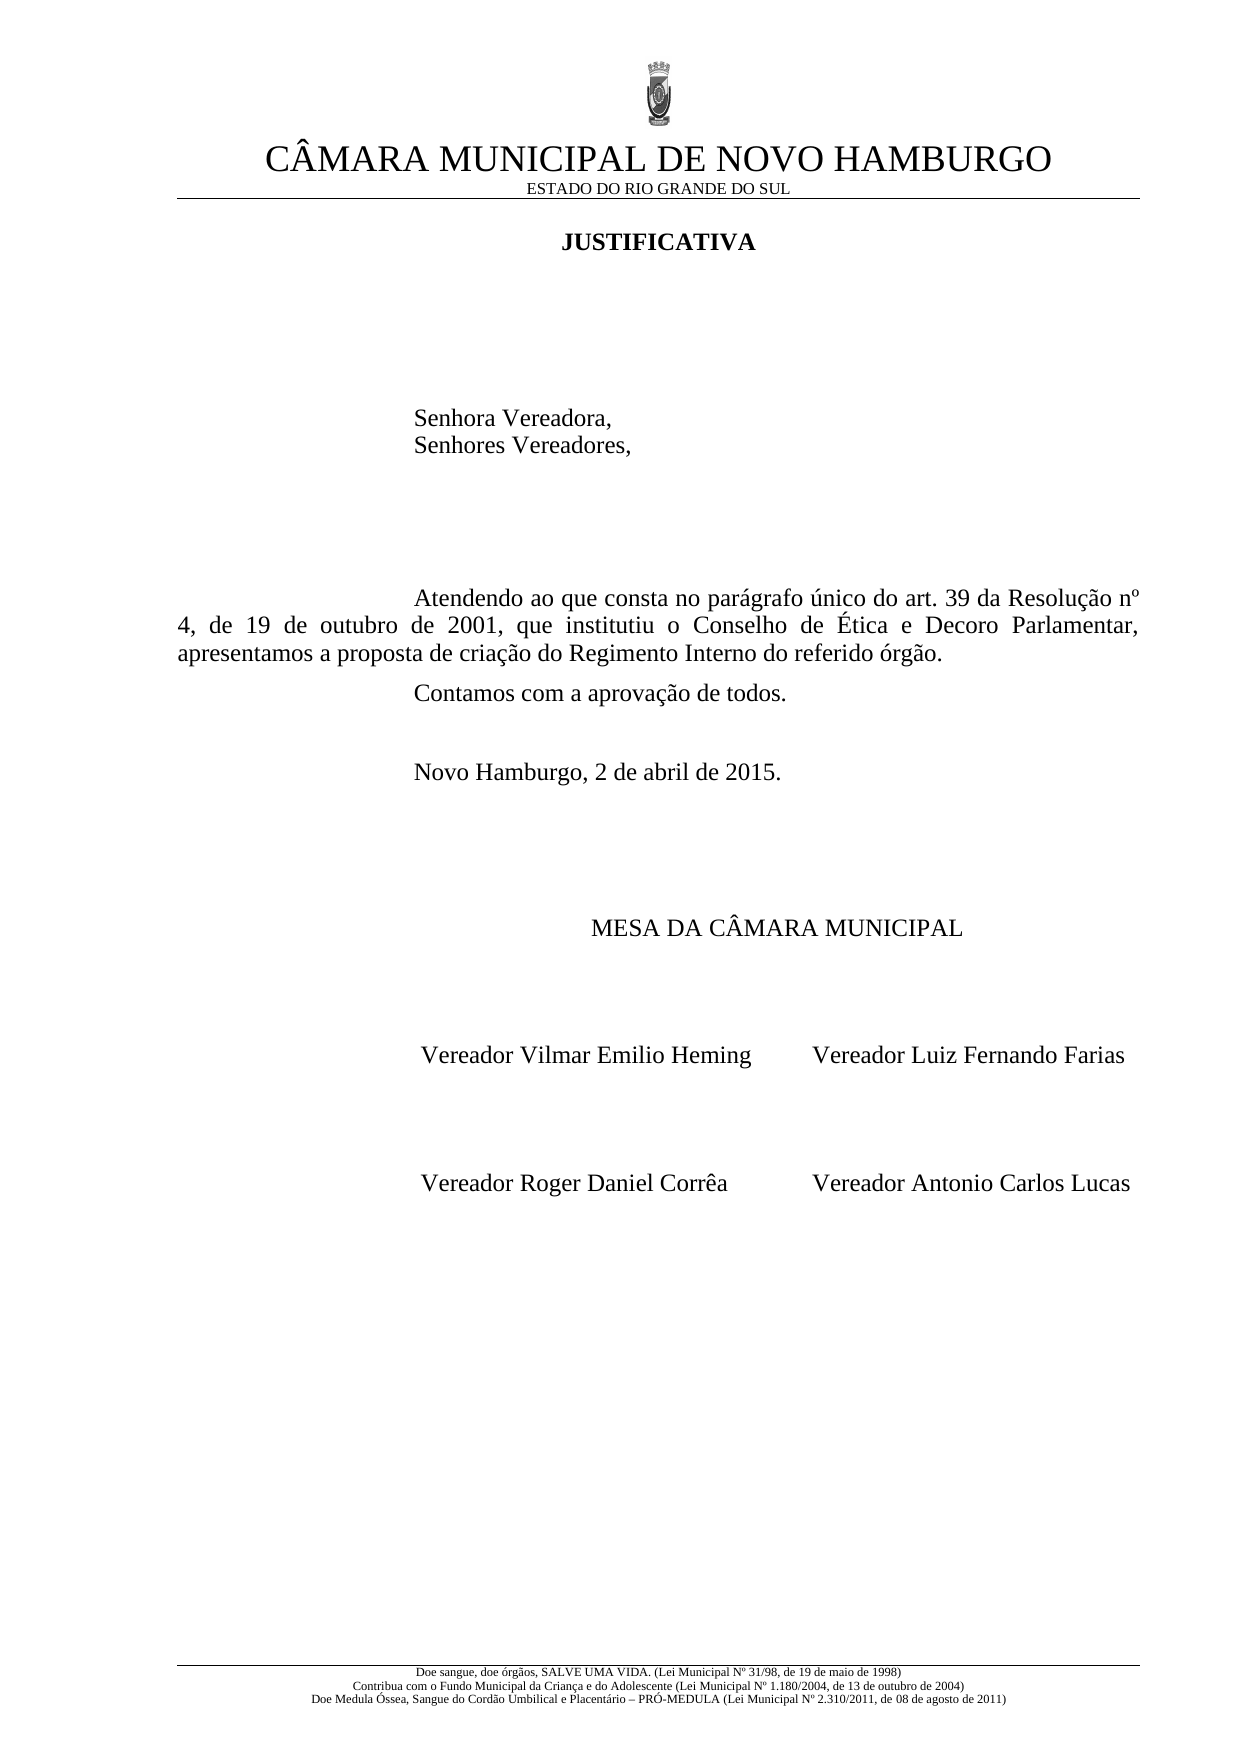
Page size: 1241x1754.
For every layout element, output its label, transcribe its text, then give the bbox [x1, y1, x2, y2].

text Atendendo ao que consta no parágrafo único do art. 39 da Resolução nº 4, de 19 de outubro de 2001, que institutiu o Conselho de Ética e Decoro Parlamentar, apresentamos a proposta de criação do Regimento Interno do referido órgão. [177, 584, 1140, 667]
text Contamos com a aprovação de todos. [177, 679, 1140, 706]
table_cell Vereador Luiz Fernando Farias [806, 947, 1140, 1075]
text Novo Hamburgo, 2 de abril de 2015. [177, 758, 1140, 786]
table_header MESA DA CÂMARA MUNICIPAL [415, 908, 1140, 947]
table_cell Vereador Vilmar Emilio Heming [415, 947, 806, 1075]
text Senhora Vereadora, [177, 404, 1140, 431]
table_cell Vereador Antonio Carlos Lucas [806, 1075, 1140, 1202]
text Senhores Vereadores, [177, 431, 1140, 459]
text JUSTIFICATIVA [177, 228, 1140, 256]
table_cell Vereador Roger Daniel Corrêa [415, 1075, 806, 1202]
